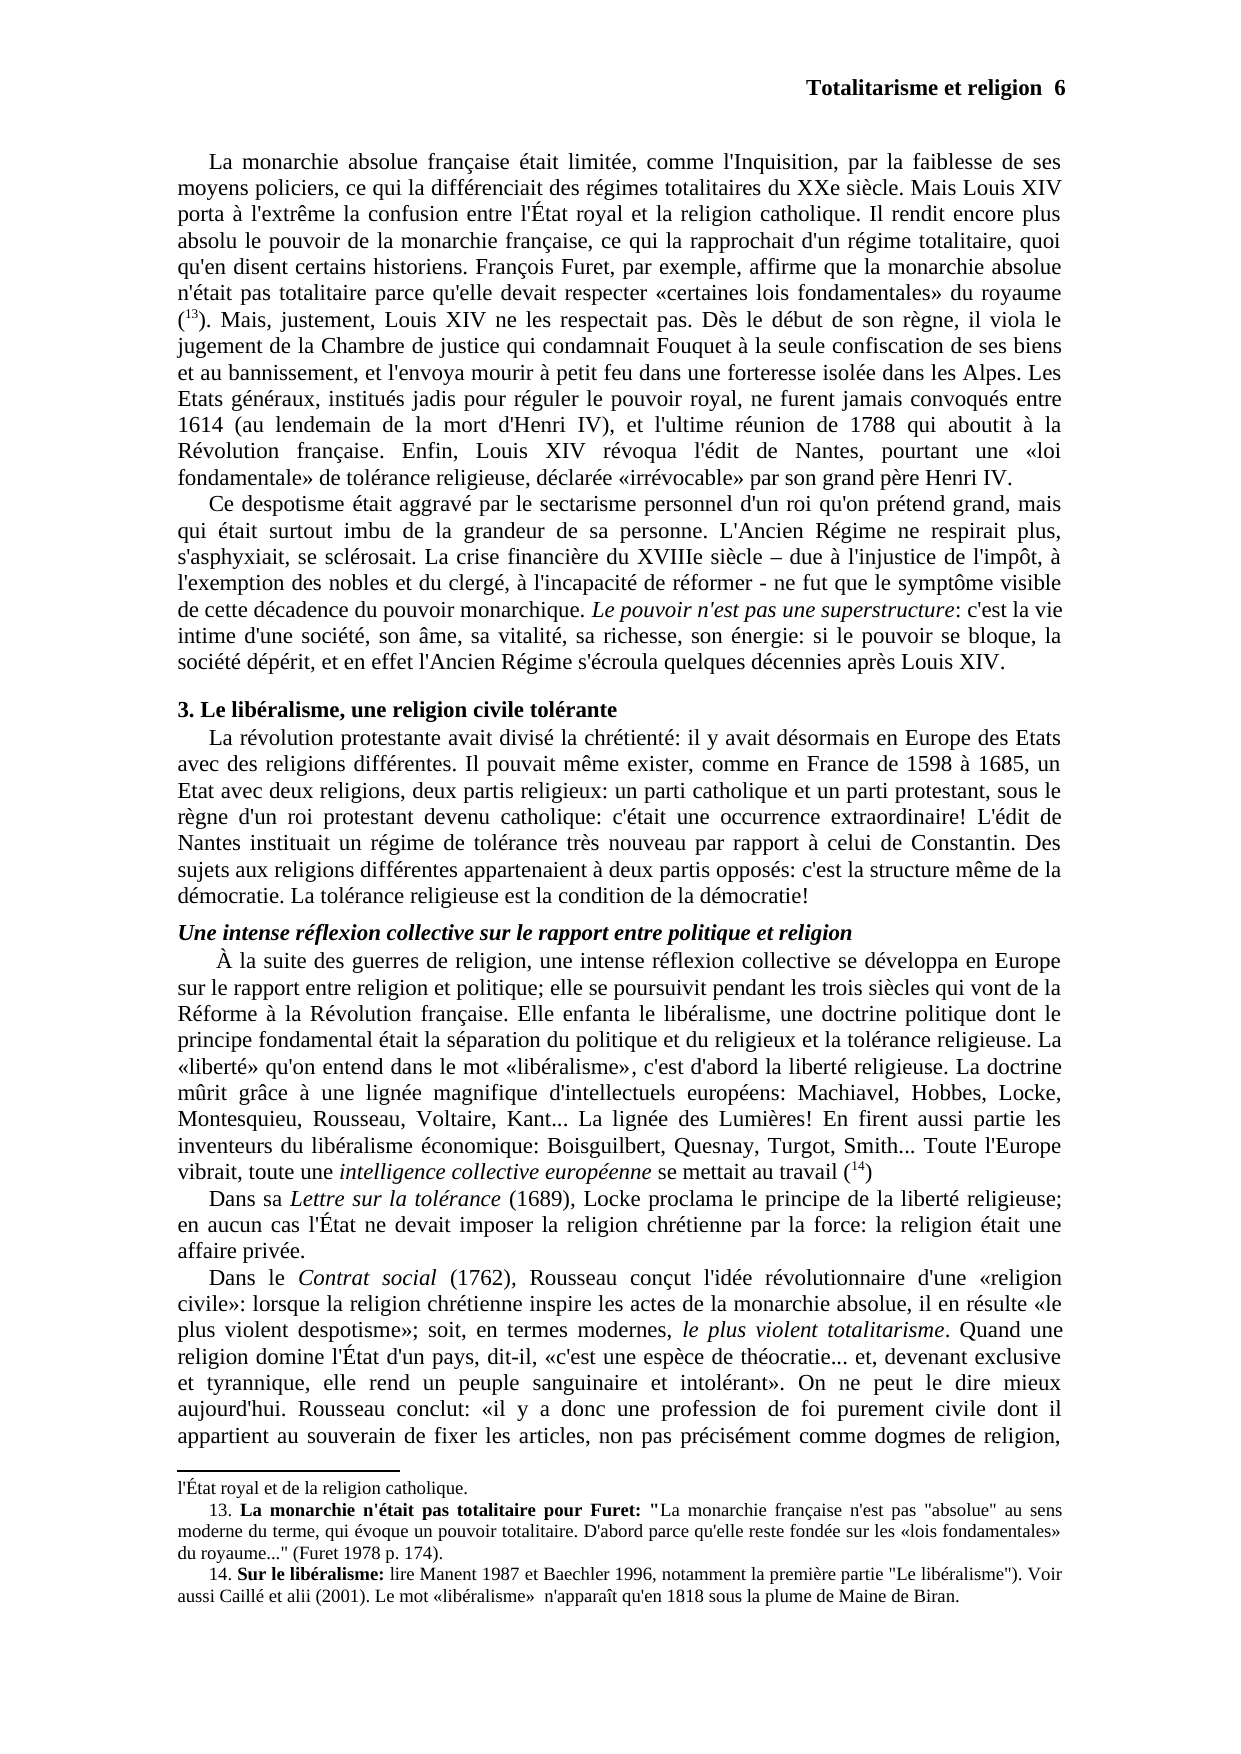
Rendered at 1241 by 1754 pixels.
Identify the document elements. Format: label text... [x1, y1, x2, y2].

subtitle 3. Le libéralisme, une religion civile tolérante [177, 696, 1063, 722]
text Dans le Contrat social (1762), Rousseau conçut l'idée révolutionnaire d'une «religion civile»: lorsque la religion chrétienne inspire les actes de la monarchie absolue, il en résulte «le plus violent despotisme»; soit, en termes modernes, le plus violent totalitarisme. Quand une religion domine l'État d'un pays, dit-il, «c'est une espèce de théocratie... et, devenant exclusive et tyrannique, elle rend un peuple sanguinaire et intolérant». On ne peut le dire mieux aujourd'hui. Rousseau conclut: «il y a donc une profession de foi purement civile dont il appartient au souverain de fixer les articles, non pas précisément comme dogmes de religion, [177, 1264, 1063, 1448]
text La monarchie absolue française était limitée, comme l'Inquisition, par la faiblesse de ses moyens policiers, ce qui la différenciait des régimes totalitaires du XXe siècle. Mais Louis XIV porta à l'extrême la confusion entre l'État royal et la religion catholique. Il rendit encore plus absolu le pouvoir de la monarchie française, ce qui la rapprochait d'un régime totalitaire, quoi qu'en disent certains historiens. François Furet, par exemple, affirme que la monarchie absolue n'était pas totalitaire parce qu'elle devait respecter «certaines lois fondamentales» du royaume (). Mais, justement, Louis XIV ne les respectait pas. Dès le début de son règne, il viola le jugement de la Chambre de justice qui condamnait Fouquet à la seule confiscation de ses biens et au bannissement, et l'envoya mourir à petit feu dans une forteresse isolée dans les Alpes. Les Etats généraux, institués jadis pour réguler le pouvoir royal, ne furent jamais convoqués entre 1614 (au lendemain de la mort d'Henri IV), et l'ultime réunion de 1788 qui aboutit à la Révolution française. Enfin, Louis XIV révoqua l'édit de Nantes, pourtant une «loi fondamentale» de tolérance religieuse, déclarée «irrévocable» par son grand père Henri IV. [177, 148, 1063, 490]
text . Sur le libéralisme: lire Manent 1987 et Baechler 1996, notamment la première partie "Le libéralisme"). Voir aussi Caillé et alii (2001). Le mot «libéralisme» n'apparaît qu'en 1818 sous la plume de Maine de Biran. [177, 1563, 1063, 1606]
text À la suite des guerres de religion, une intense réflexion collective se développa en Europe sur le rapport entre religion et politique; elle se poursuivit pendant les trois siècles qui vont de la Réforme à la Révolution française. Elle enfanta le libéralisme, une doctrine politique dont le principe fondamental était la séparation du politique et du religieux et la tolérance religieuse. La «liberté» qu'on entend dans le mot «libéralisme», c'est d'abord la liberté religieuse. La doctrine mûrit grâce à une lignée magnifique d'intellectuels européens: Machiavel, Hobbes, Locke, Montesquieu, Rousseau, Voltaire, Kant... La lignée des Lumières! En firent aussi partie les inventeurs du libéralisme économique: Boisguilbert, Quesnay, Turgot, Smith... Toute l'Europe vibrait, toute une intelligence collective européenne se mettait au travail () [177, 947, 1063, 1184]
subtitle Une intense réflexion collective sur le rapport entre politique et religion [177, 919, 1063, 945]
text . La monarchie n'était pas totalitaire pour Furet: "La monarchie française n'est pas "absolue" au sens moderne du terme, qui évoque un pouvoir totalitaire. D'abord parce qu'elle reste fondée sur les «lois fondamentales» du royaume..." (Furet 1978 p. 174). [177, 1498, 1063, 1563]
text La révolution protestante avait divisé la chrétienté: il y avait désormais en Europe des Etats avec des religions différentes. Il pouvait même exister, comme en France de 1598 à 1685, un Etat avec deux religions, deux partis religieux: un parti catholique et un parti protestant, sous le règne d'un roi protestant devenu catholique: c'était une occurrence extraordinaire! L'édit de Nantes instituait un régime de tolérance très nouveau par rapport à celui de Constantin. Des sujets aux religions différentes appartenaient à deux partis opposés: c'est la structure même de la démocratie. La tolérance religieuse est la condition de la démocratie! [177, 724, 1063, 908]
text Ce despotisme était aggravé par le sectarisme personnel d'un roi qu'on prétend grand, mais qui était surtout imbu de la grandeur de sa personne. L'Ancien Régime ne respirait plus, s'asphyxiait, se sclérosait. La crise financière du XVIIIe siècle – due à l'injustice de l'impôt, à l'exemption des nobles et du clergé, à l'incapacité de réformer - ne fut que le symptôme visible de cette décadence du pouvoir monarchique. Le pouvoir n'est pas une superstructure: c'est la vie intime d'une société, son âme, sa vitalité, sa richesse, son énergie: si le pouvoir se bloque, la société dépérit, et en effet l'Ancien Régime s'écroula quelques décennies après Louis XIV. [177, 490, 1063, 675]
text Dans sa Lettre sur la tolérance (1689), Locke proclama le principe de la liberté religieuse; en aucun cas l'État ne devait imposer la religion chrétienne par la force: la religion était une affaire privée. [177, 1184, 1063, 1264]
text l'État royal et de la religion catholique. [177, 1477, 1063, 1498]
